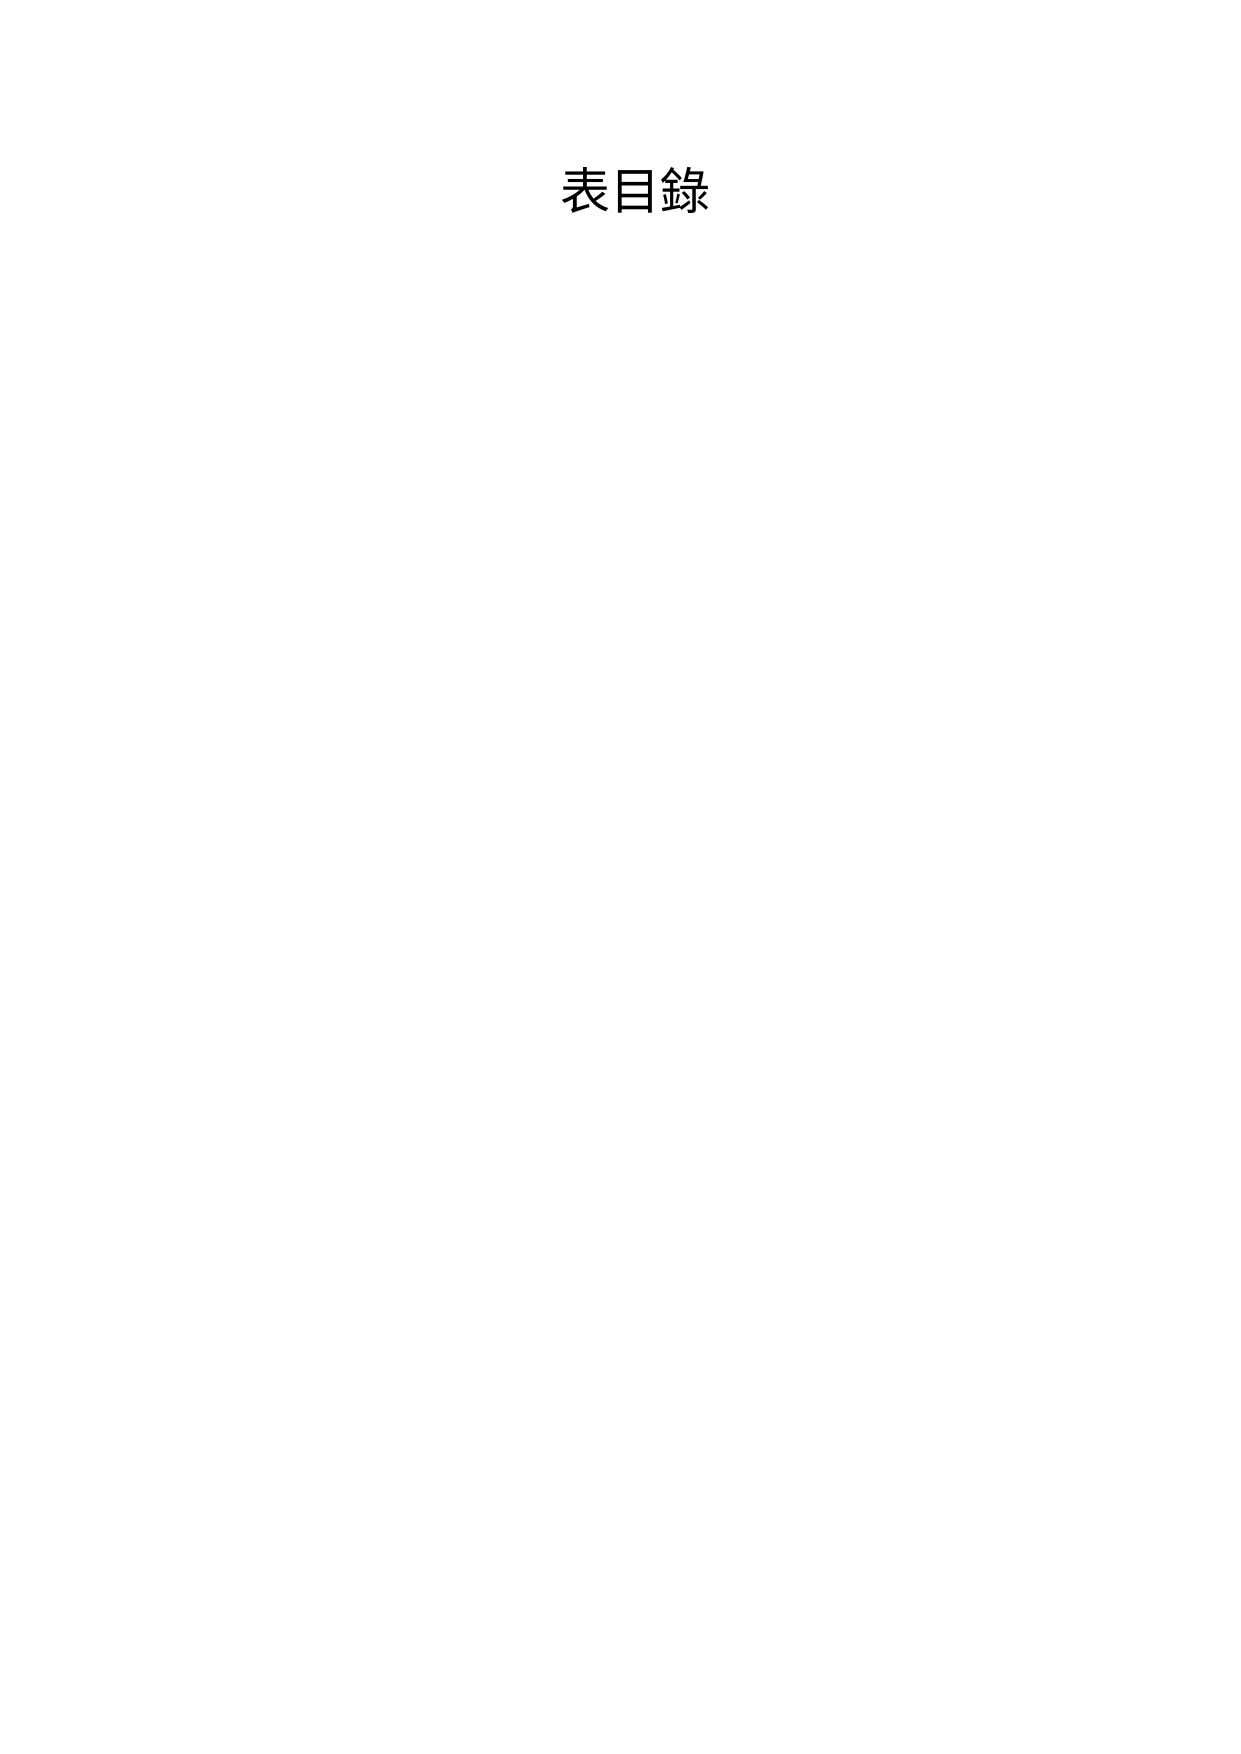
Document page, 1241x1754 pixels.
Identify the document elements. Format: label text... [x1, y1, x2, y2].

text 表目錄 [148, 152, 1122, 224]
